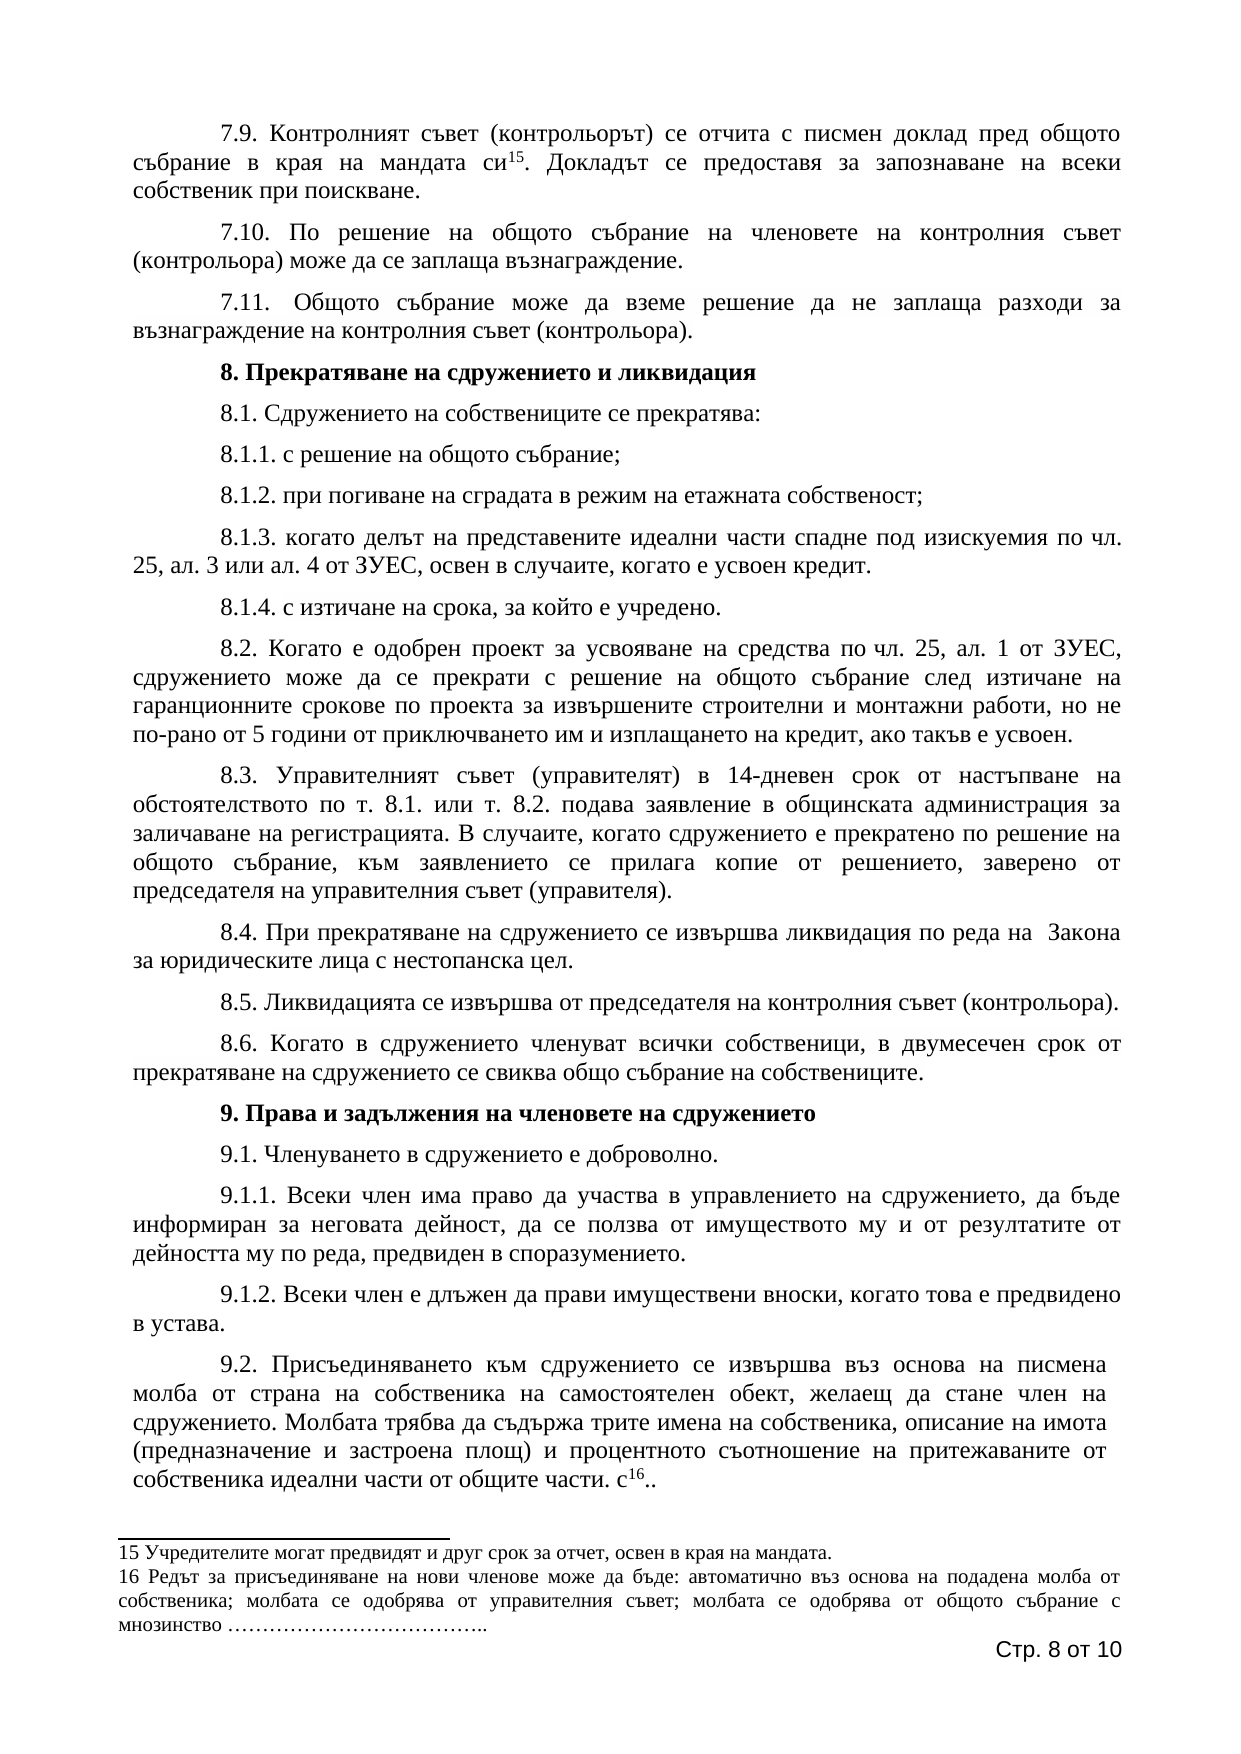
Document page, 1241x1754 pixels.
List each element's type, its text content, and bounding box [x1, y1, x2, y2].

text 9.1.2. Всеки член е длъжен да прави имуществени вноски, когато това е предвидено в устава. [133, 1279, 1122, 1337]
text 9.1.1. Всеки член има право да участва в управлението на сдружението, да бъде информиран за неговата дейност, да се ползва от имуществото му и от резултатите от дейността му по реда, предвиден в споразумението. [133, 1181, 1122, 1267]
text Редът за присъединяване на нови членове може да бъде: автоматично въз основа на подадена молба от собственика; молбата се одобрява от управителния съвет; молбата се одобрява от общото събрание с мнозинство ……………………………….. [118, 1564, 1122, 1636]
text 8.1.4. с изтичане на срока, за който е учредено. [133, 592, 1122, 621]
text 7.9. Контролният съвет (контрольорът) се отчита с писмен доклад пред общото събрание в края на мандата си. Докладът се предоставя за запознаване на всеки собственик при поискване. [133, 118, 1122, 204]
text 8.3. Управителният съвет (управителят) в 14-дневен срок от настъпване на обстоятелството по т. 8.1. или т. 8.2. подава заявление в общинската администрация за заличаване на регистрацията. В случаите, когато сдружението е прекратено по решение на общото събрание, към заявлението се прилага копие от решението, заверено от председателя на управителния съвет (управителя). [133, 761, 1122, 904]
text 8.2. Когато е одобрен проект за усвояване на средства по чл. 25, ал. 1 от ЗУЕС, сдружението може да се прекрати с решение на общото събрание след изтичане на гаранционните срокове по проекта за извършените строителни и монтажни работи, но не по-рано от 5 години от приключването им и изплащането на кредит, ако такъв е усвоен. [133, 633, 1122, 748]
text 9. Права и задължения на членовете на сдружението [133, 1098, 1122, 1127]
text 8. Прекратяване на сдружението и ликвидация [133, 357, 1122, 386]
text 8.4. При прекратяване на сдружението се извършва ликвидация по реда на Закона за юридическите лица с нестопанска цел. [133, 917, 1122, 974]
text 8.1.2. при погиване на сградата в режим на етажната собственост; [133, 481, 1122, 509]
text 8.5. Ликвидацията се извършва от председателя на контролния съвет (контрольора). [133, 987, 1122, 1016]
text 9.1. Членуването в сдружението е доброволно. [133, 1139, 1122, 1168]
text Учредителите могат предвидят и друг срок за отчет, освен в края на мандата. [118, 1539, 1122, 1564]
text 7.11. Общото събрание може да вземе решение да не заплаща разходи за възнаграждение на контролния съвет (контрольора). [133, 287, 1122, 344]
text 8.1.3. когато делът на представените идеални части спадне под изискуемия по чл. 25, ал. 3 или ал. 4 от ЗУЕС, освен в случаите, когато е усвоен кредит. [133, 522, 1122, 579]
text 8.1. Сдружението на собствениците се прекратява: [133, 398, 1122, 427]
text 8.1.1. с решение на общото събрание; [133, 439, 1122, 468]
text 9.2. Присъединяването към сдружението се извършва въз основа на писмена молба от страна на собственика на самостоятелен обект, желаещ да стане член на сдружението. Молбата трябва да съдържа трите имена на собственика, описание на имота (предназначение и застроена площ) и процентното съотношение на притежаваните от собственика идеални части от общите части. с.. [133, 1349, 1107, 1493]
text 7.10. По решение на общото събрание на членовете на контролния съвет (контрольора) може да се заплаща възнаграждение. [133, 217, 1122, 274]
text 8.6. Когато в сдружението членуват всички собственици, в двумесечен срок от прекратяване на сдружението се свиква общо събрание на собствениците. [133, 1028, 1122, 1086]
